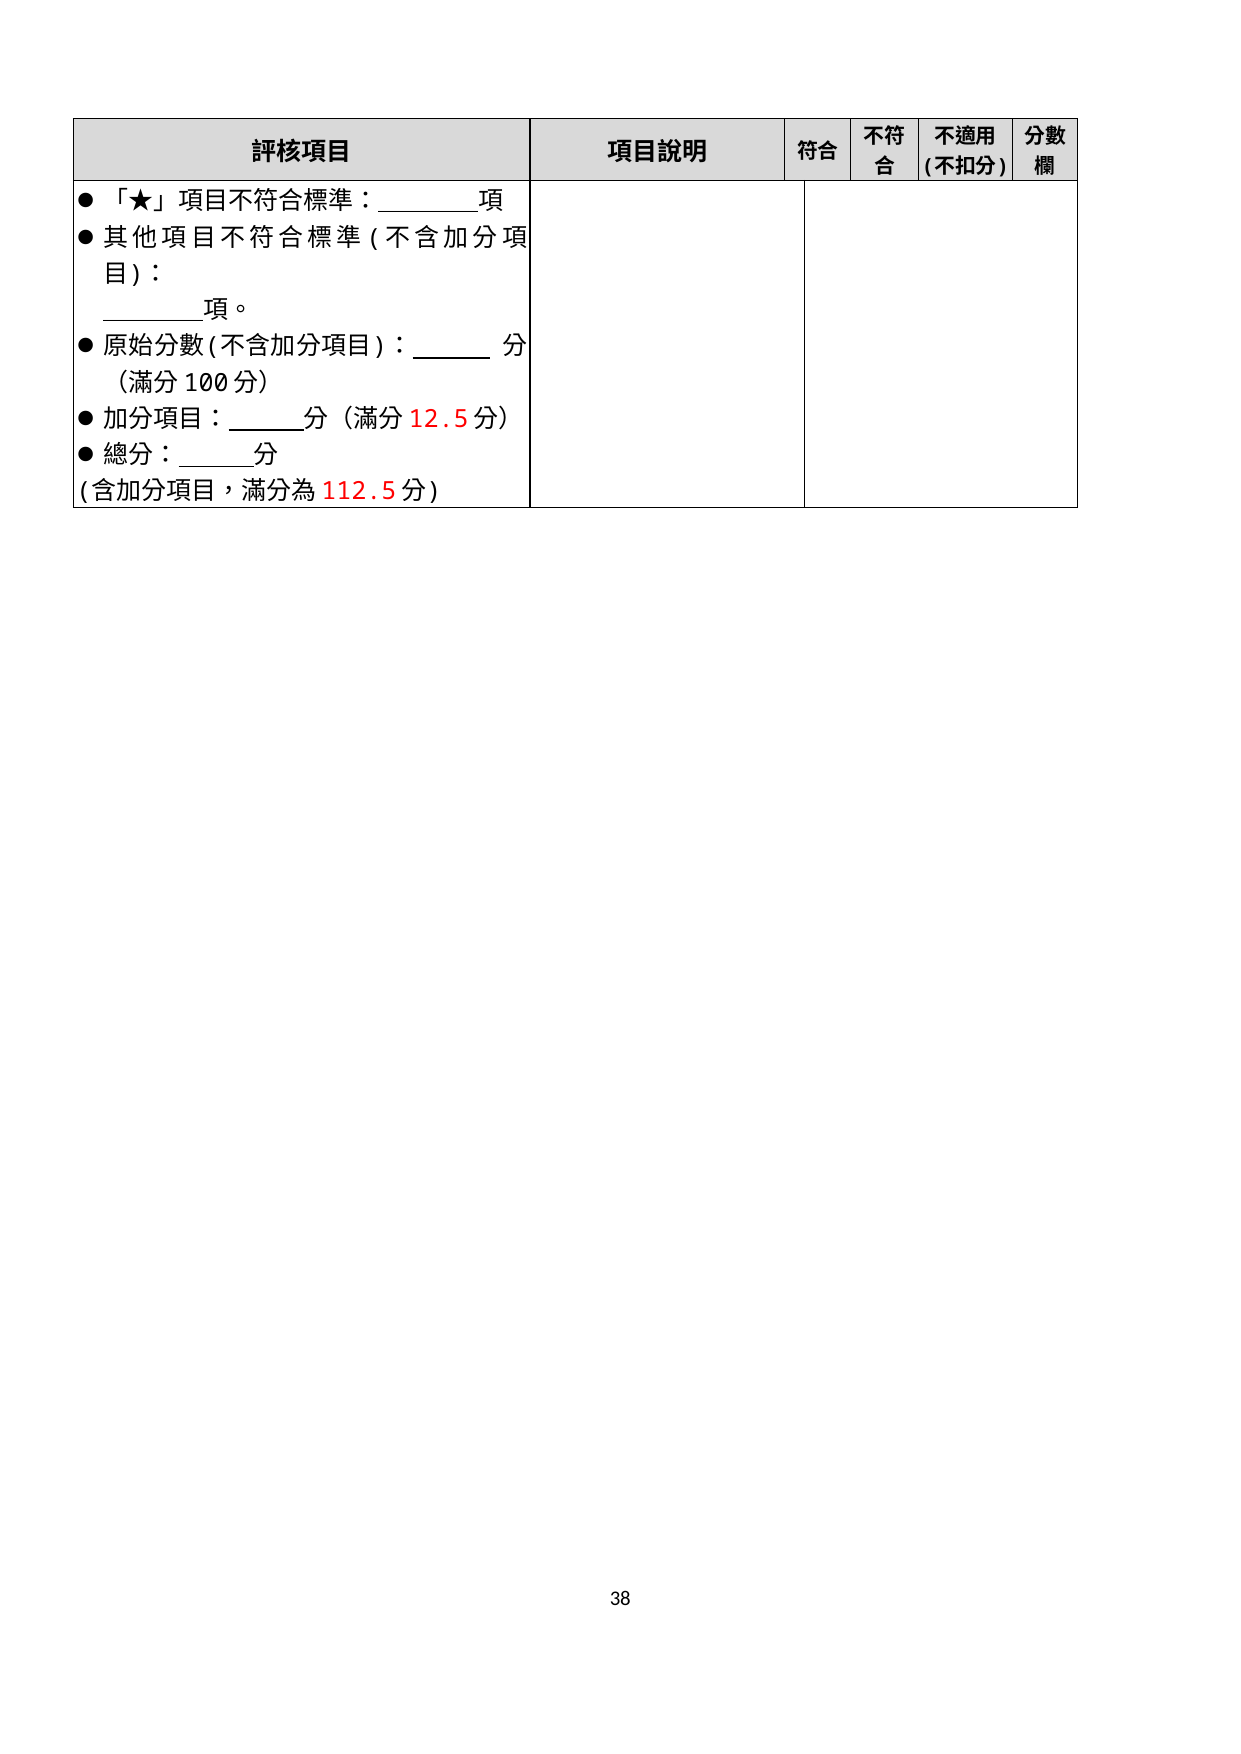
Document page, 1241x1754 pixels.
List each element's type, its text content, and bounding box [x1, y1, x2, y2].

table_cell [531, 181, 804, 507]
table_header 不適用 (不扣分) [919, 119, 1012, 180]
table_cell [805, 181, 1077, 507]
table_header 項目說明 [531, 119, 784, 180]
table_header 符合 [785, 119, 850, 180]
table_header 分數欄 [1013, 119, 1077, 180]
table_header 不符合 [851, 119, 918, 180]
table_header 評核項目 [74, 119, 529, 180]
table_cell 成績結算 「★」項目不符合標準：＿＿＿＿項 其他項目不符合標準(不含加分項目)： ＿＿＿＿項。 原始分數(不含加分項目)： 分（滿分100分） 加分項目： 分（滿分12.5分） 總分： 分 (含加分項目，滿分為112.5分) [74, 181, 529, 507]
